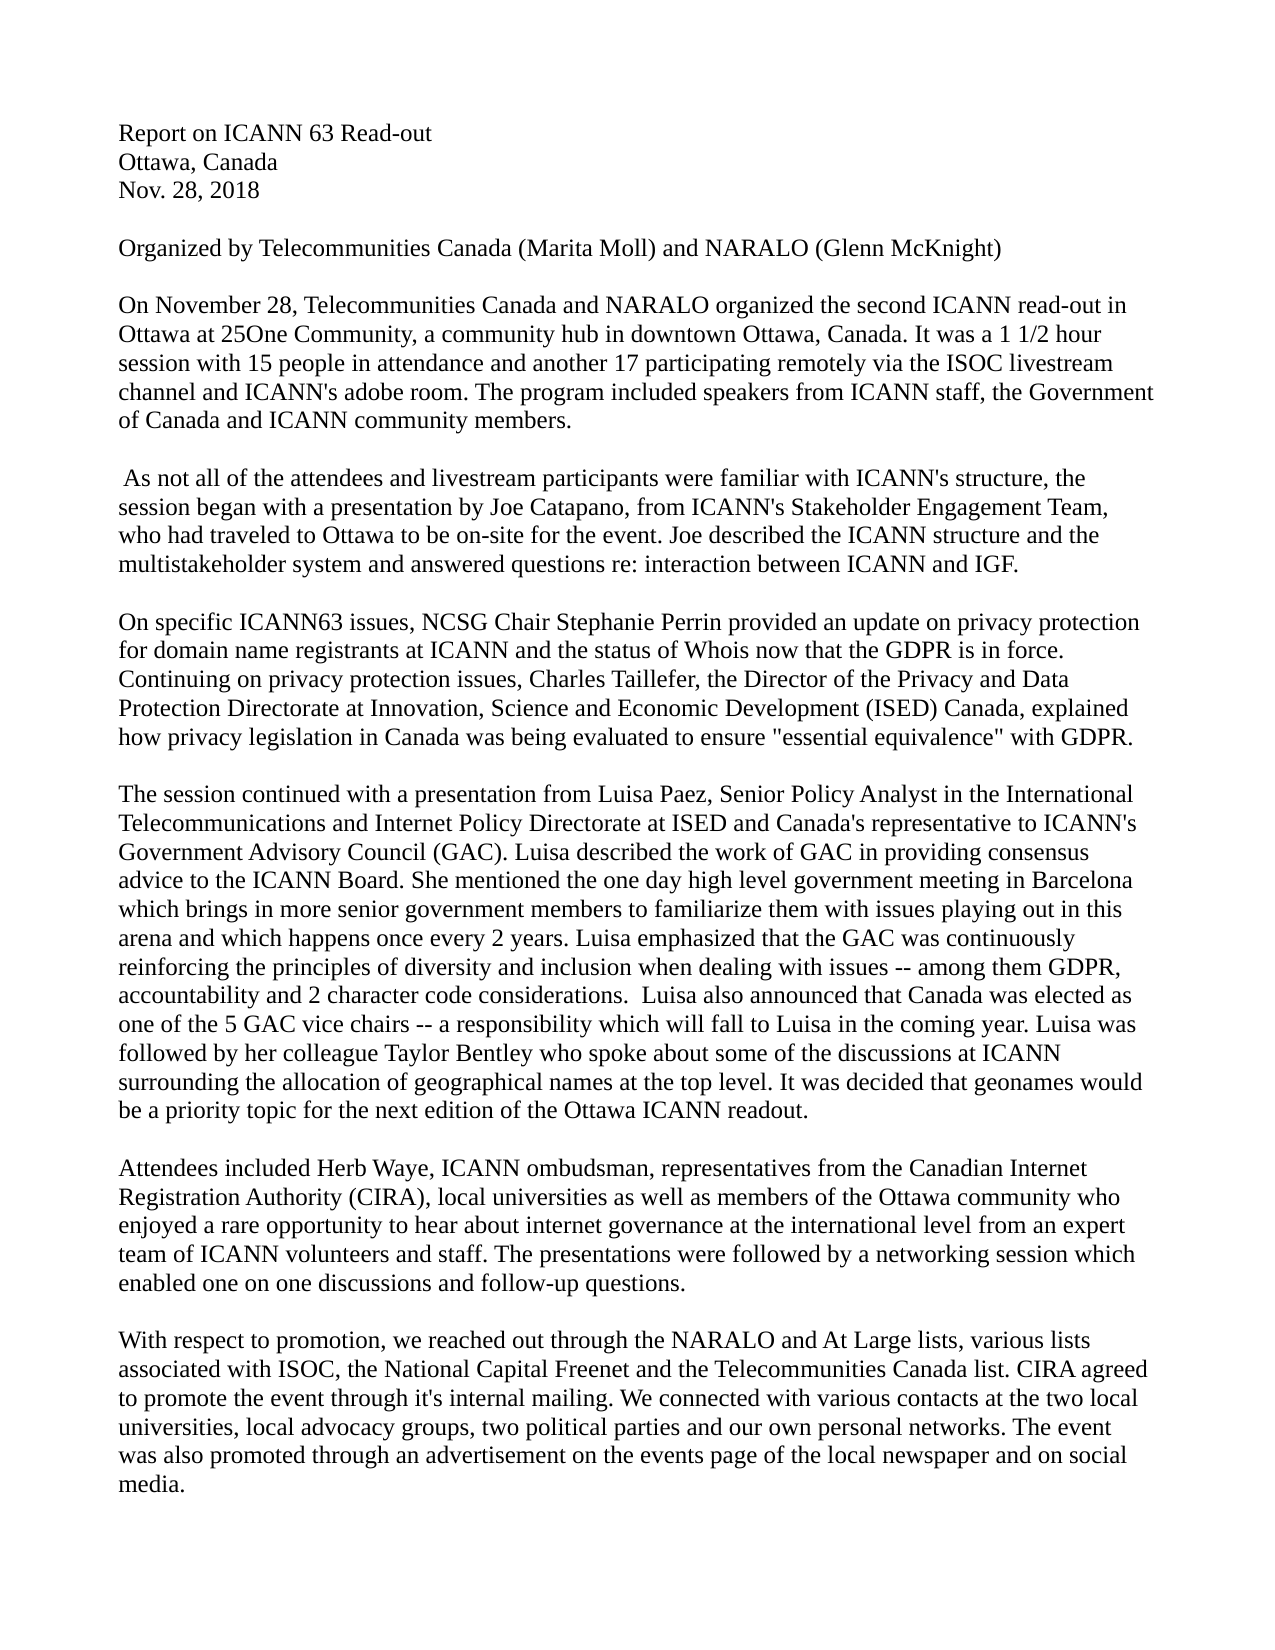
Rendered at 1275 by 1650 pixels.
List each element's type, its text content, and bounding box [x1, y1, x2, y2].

text On November 28, Telecommunities Canada and NARALO organized the second ICANN read-out in Ottawa at 25One Community, a community hub in downtown Ottawa, Canada. It was a 1 1/2 hour session with 15 people in attendance and another 17 participating remotely via the ISOC livestream channel and ICANN's adobe room. The program included speakers from ICANN staff, the Government of Canada and ICANN community members. [118, 291, 1157, 434]
text As not all of the attendees and livestream participants were familiar with ICANN's structure, the session began with a presentation by Joe Catapano, from ICANN's Stakeholder Engagement Team, who had traveled to Ottawa to be on-site for the event. Joe described the ICANN structure and the multistakeholder system and answered questions re: interaction between ICANN and IGF. [118, 463, 1157, 578]
text Ottawa, Canada [118, 147, 1157, 176]
text Report on ICANN 63 Read-out [118, 118, 1157, 147]
text On specific ICANN63 issues, NCSG Chair Stephanie Perrin provided an update on privacy protection for domain name registrants at ICANN and the status of Whois now that the GDPR is in force. Continuing on privacy protection issues, Charles Taillefer, the Director of the Privacy and Data Protection Directorate at Innovation, Science and Economic Development (ISED) Canada, explained how privacy legislation in Canada was being evaluated to ensure "essential equivalence" with GDPR. [118, 607, 1157, 751]
text The session continued with a presentation from Luisa Paez, Senior Policy Analyst in the International Telecommunications and Internet Policy Directorate at ISED and Canada's representative to ICANN's Government Advisory Council (GAC). Luisa described the work of GAC in providing consensus advice to the ICANN Board. She mentioned the one day high level government meeting in Barcelona which brings in more senior government members to familiarize them with issues playing out in this arena and which happens once every 2 years. Luisa emphasized that the GAC was continuously reinforcing the principles of diversity and inclusion when dealing with issues -- among them GDPR, accountability and 2 character code considerations. Luisa also announced that Canada was elected as one of the 5 GAC vice chairs -- a responsibility which will fall to Luisa in the coming year. Luisa was followed by her colleague Taylor Bentley who spoke about some of the discussions at ICANN surrounding the allocation of geographical names at the top level. It was decided that geonames would be a priority topic for the next edition of the Ottawa ICANN readout. [118, 779, 1157, 1124]
text With respect to promotion, we reached out through the NARALO and At Large lists, various lists associated with ISOC, the National Capital Freenet and the Telecommunities Canada list. CIRA agreed to promote the event through it's internal mailing. We connected with various contacts at the two local universities, local advocacy groups, two political parties and our own personal networks. The event was also promoted through an advertisement on the events page of the local newspaper and on social media. [118, 1326, 1157, 1498]
text Organized by Telecommunities Canada (Marita Moll) and NARALO (Glenn McKnight) [118, 233, 1157, 262]
text Attendees included Herb Waye, ICANN ombudsman, representatives from the Canadian Internet Registration Authority (CIRA), local universities as well as members of the Ottawa community who enjoyed a rare opportunity to hear about internet governance at the international level from an expert team of ICANN volunteers and staff. The presentations were followed by a networking session which enabled one on one discussions and follow-up questions. [118, 1153, 1157, 1297]
text Nov. 28, 2018 [118, 176, 1157, 204]
